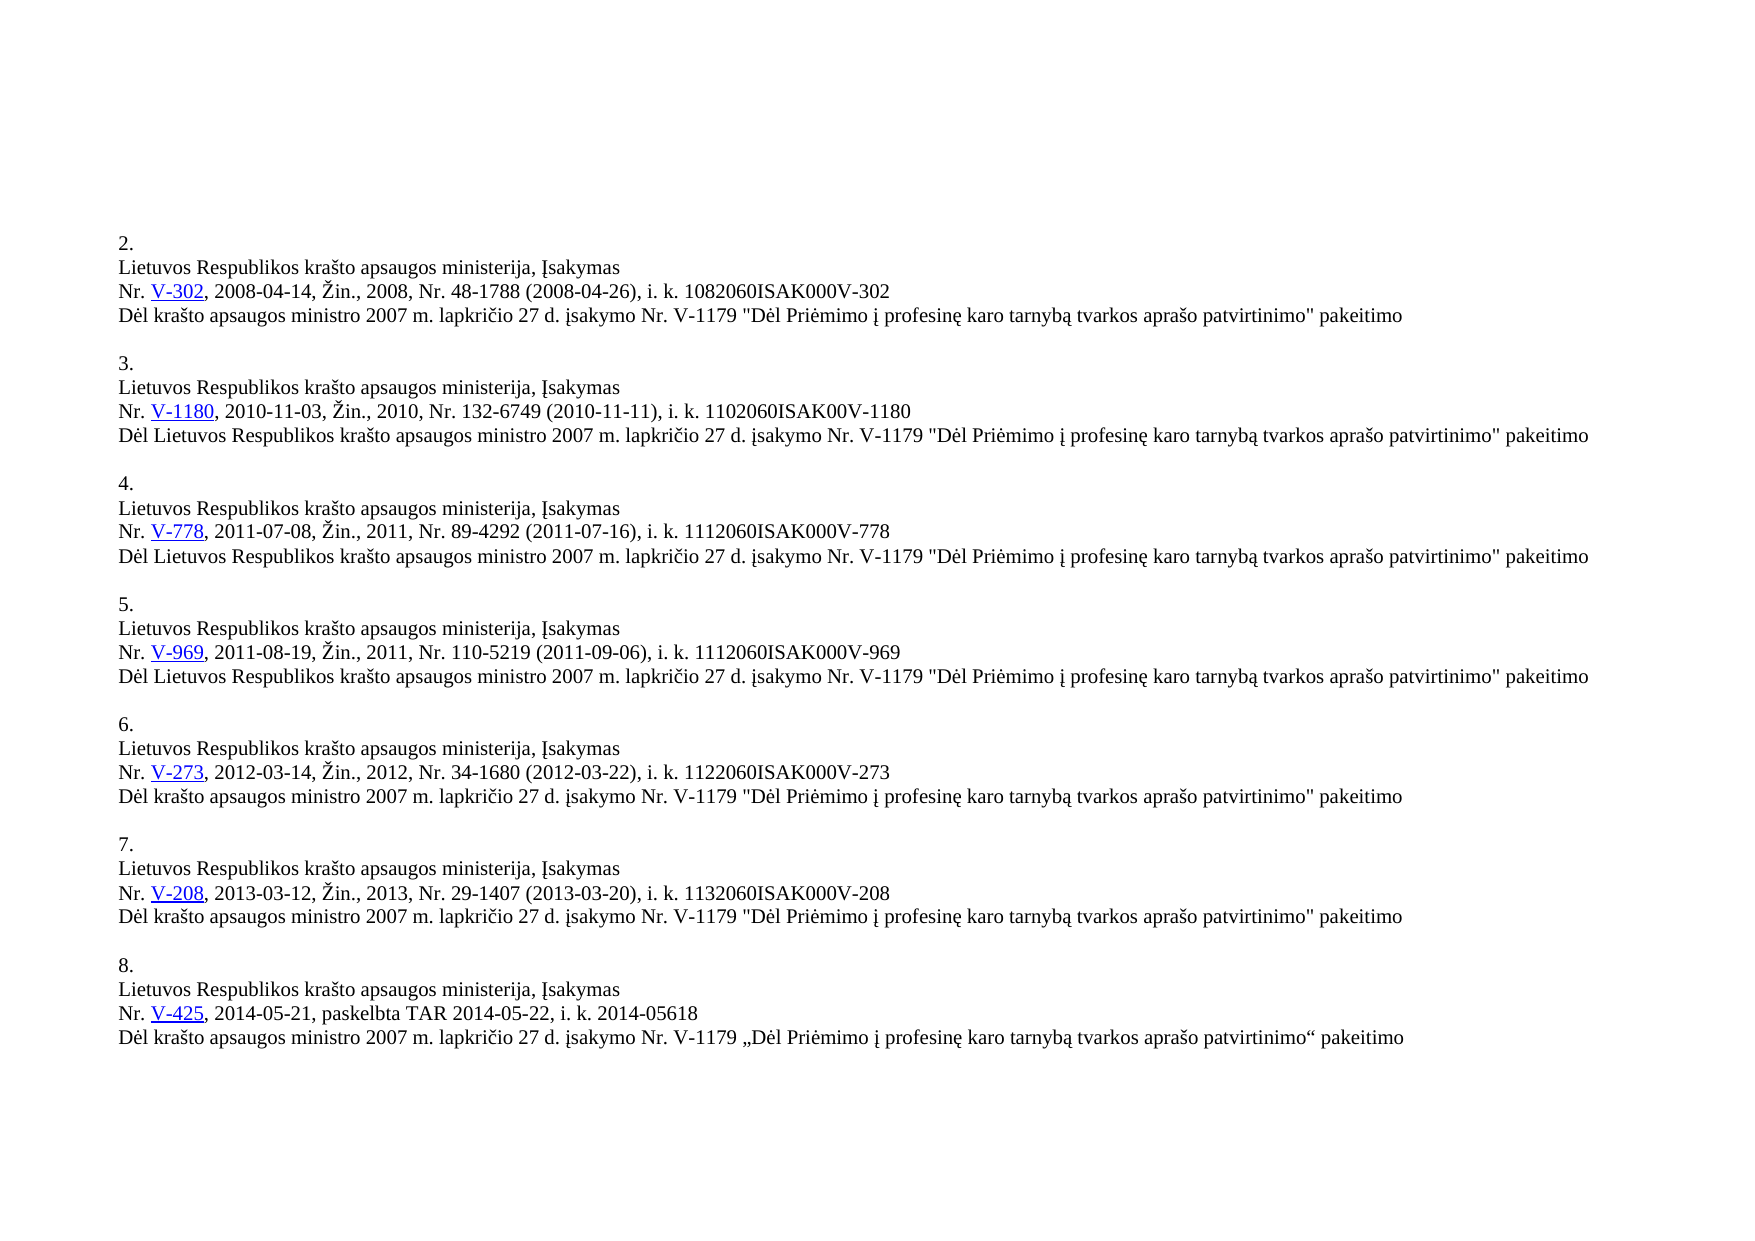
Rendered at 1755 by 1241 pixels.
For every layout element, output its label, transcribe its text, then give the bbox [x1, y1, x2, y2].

text 2. [118, 231, 1636, 255]
text 6. [118, 712, 1636, 736]
text Nr. V-302, 2008-04-14, Žin., 2008, Nr. 48-1788 (2008-04-26), i. k. 1082060ISAK000V-302 [118, 279, 1636, 303]
text Nr. V-969, 2011-08-19, Žin., 2011, Nr. 110-5219 (2011-09-06), i. k. 1112060ISAK000V-969 [118, 640, 1636, 664]
text Lietuvos Respublikos krašto apsaugos ministerija, Įsakymas [118, 616, 1636, 640]
text Lietuvos Respublikos krašto apsaugos ministerija, Įsakymas [118, 495, 1636, 519]
text Dėl Lietuvos Respublikos krašto apsaugos ministro 2007 m. lapkričio 27 d. įsakymo Nr. V-1179 "Dėl Priėmimo į profesinę karo tarnybą tvarkos aprašo patvirtinimo" pakeitimo [118, 664, 1636, 688]
text Nr. V-778, 2011-07-08, Žin., 2011, Nr. 89-4292 (2011-07-16), i. k. 1112060ISAK000V-778 [118, 519, 1636, 543]
text 8. [118, 953, 1636, 977]
text Dėl krašto apsaugos ministro 2007 m. lapkričio 27 d. įsakymo Nr. V-1179 "Dėl Priėmimo į profesinę karo tarnybą tvarkos aprašo patvirtinimo" pakeitimo [118, 303, 1636, 327]
text 3. [118, 351, 1636, 375]
text 5. [118, 592, 1636, 616]
text 4. [118, 471, 1636, 495]
text Nr. V-208, 2013-03-12, Žin., 2013, Nr. 29-1407 (2013-03-20), i. k. 1132060ISAK000V-208 [118, 880, 1636, 904]
text Lietuvos Respublikos krašto apsaugos ministerija, Įsakymas [118, 977, 1636, 1001]
text Lietuvos Respublikos krašto apsaugos ministerija, Įsakymas [118, 736, 1636, 760]
text Dėl krašto apsaugos ministro 2007 m. lapkričio 27 d. įsakymo Nr. V-1179 "Dėl Priėmimo į profesinę karo tarnybą tvarkos aprašo patvirtinimo" pakeitimo [118, 784, 1636, 808]
text Dėl krašto apsaugos ministro 2007 m. lapkričio 27 d. įsakymo Nr. V-1179 „Dėl Priėmimo į profesinę karo tarnybą tvarkos aprašo patvirtinimo“ pakeitimo [118, 1025, 1636, 1049]
text Dėl krašto apsaugos ministro 2007 m. lapkričio 27 d. įsakymo Nr. V-1179 "Dėl Priėmimo į profesinę karo tarnybą tvarkos aprašo patvirtinimo" pakeitimo [118, 904, 1636, 928]
text Lietuvos Respublikos krašto apsaugos ministerija, Įsakymas [118, 255, 1636, 279]
text Nr. V-425, 2014-05-21, paskelbta TAR 2014-05-22, i. k. 2014-05618 [118, 1001, 1636, 1025]
text Dėl Lietuvos Respublikos krašto apsaugos ministro 2007 m. lapkričio 27 d. įsakymo Nr. V-1179 "Dėl Priėmimo į profesinę karo tarnybą tvarkos aprašo patvirtinimo" pakeitimo [118, 423, 1636, 447]
text Nr. V-273, 2012-03-14, Žin., 2012, Nr. 34-1680 (2012-03-22), i. k. 1122060ISAK000V-273 [118, 760, 1636, 784]
text 7. [118, 832, 1636, 856]
text Nr. V-1180, 2010-11-03, Žin., 2010, Nr. 132-6749 (2010-11-11), i. k. 1102060ISAK00V-1180 [118, 399, 1636, 423]
text Dėl Lietuvos Respublikos krašto apsaugos ministro 2007 m. lapkričio 27 d. įsakymo Nr. V-1179 "Dėl Priėmimo į profesinę karo tarnybą tvarkos aprašo patvirtinimo" pakeitimo [118, 543, 1636, 568]
text Lietuvos Respublikos krašto apsaugos ministerija, Įsakymas [118, 375, 1636, 399]
text Lietuvos Respublikos krašto apsaugos ministerija, Įsakymas [118, 856, 1636, 880]
